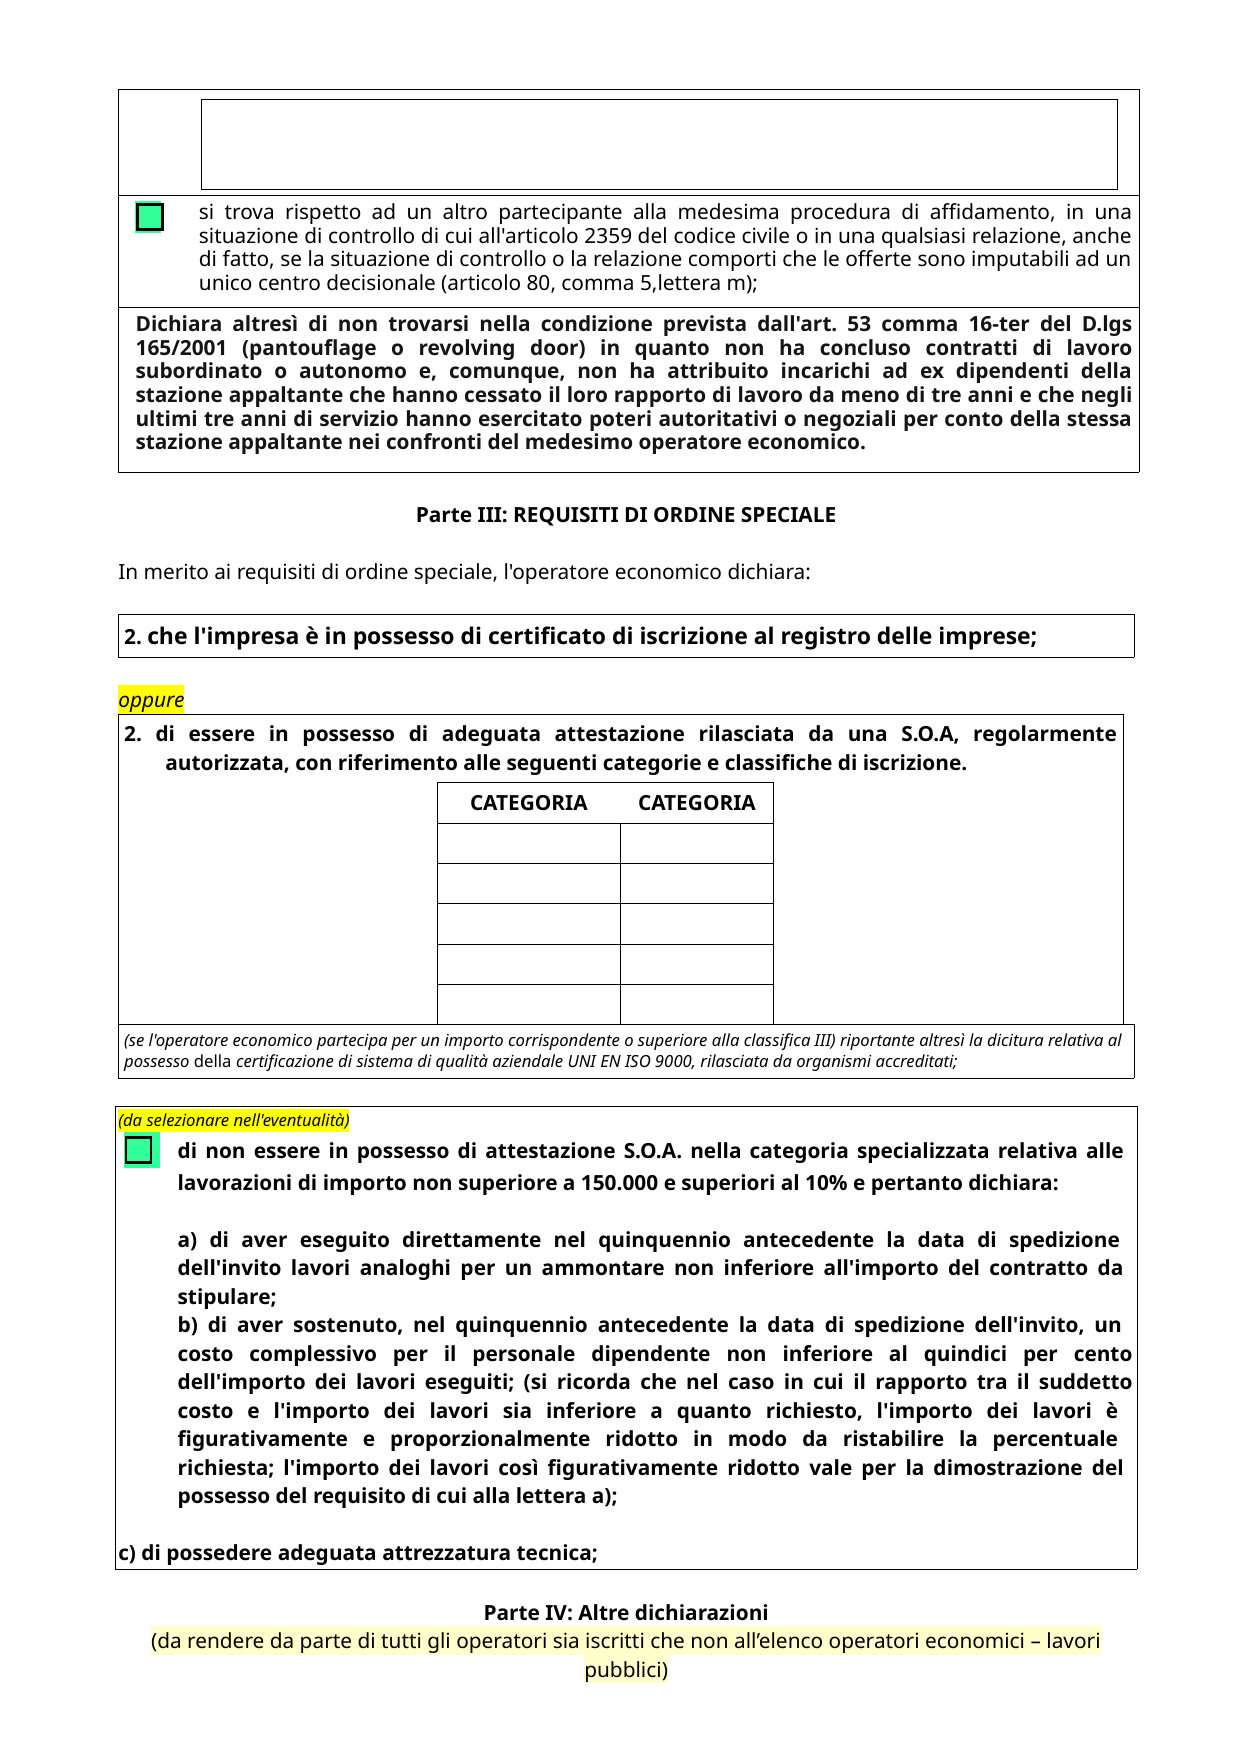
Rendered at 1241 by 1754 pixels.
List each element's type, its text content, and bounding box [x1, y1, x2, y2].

text (da rendere da parte di tutti gli operatori sia iscritti che non all’elenco operatori economici – lavori pubblici) [118, 1626, 1134, 1683]
text Parte IV: Altre dichiarazioni [118, 1598, 1134, 1626]
table_cell [119, 903, 437, 943]
table_cell [119, 823, 437, 863]
table_cell [774, 984, 1123, 1024]
text (da selezionare nell'eventualità) [116, 1107, 1137, 1132]
table_cell [119, 984, 437, 1024]
table_cell [438, 824, 620, 863]
table_cell [119, 944, 437, 984]
text b) di aver sostenuto, nel quinquennio antecedente la data di spedizione dell'invito, un costo complessivo per il personale dipendente non inferiore al quindici per cento dell'importo dei lavori eseguiti; (si ricorda che nel caso in cui il rapporto tra il suddetto costo e l'importo dei lavori sia inferiore a quanto richiesto, l'importo dei lavori è figurativamente e proporzionalmente ridotto in modo da ristabilire la percentuale richiesta; l'importo dei lavori così figurativamente ridotto vale per la dimostrazione del possesso del requisito di cui alla lettera a); [118, 1310, 1134, 1509]
table_cell [774, 903, 1123, 943]
text oppure [118, 685, 1134, 714]
table_cell [119, 782, 437, 822]
table_cell [621, 985, 773, 1024]
table_cell [621, 945, 773, 984]
table_header 2. che l'impresa è in possesso di certificato di iscrizione al registro delle imprese; [119, 615, 1134, 657]
table_cell [438, 864, 620, 903]
table_cell [774, 944, 1123, 984]
table_cell CATEGORIA [438, 783, 620, 822]
table_cell [774, 863, 1123, 903]
text In merito ai requisiti di ordine speciale, l'operatore economico dichiara: [118, 557, 1134, 586]
table_cell [438, 985, 620, 1024]
table_cell [621, 864, 773, 903]
text di non essere in possesso di attestazione S.O.A. nella categoria specializzata relativa alle lavorazioni di importo non superiore a 150.000 e superiori al 10% e pertanto dichiara: [118, 1132, 1134, 1197]
text Parte III: REQUISITI DI ORDINE SPECIALE [118, 500, 1134, 529]
table_cell [774, 782, 1123, 822]
table_cell [119, 863, 437, 903]
table_cell [438, 904, 620, 943]
table_header (se l'operatore economico partecipa per un importo corrispondente o superiore alla classifica III) riportante altresì la dicitura relativa al possesso della certificazione di sistema di qualità aziendale UNI EN ISO 9000, rilasciata da organismi accreditati; [119, 1025, 1134, 1077]
table_header 2. di essere in possesso di adeguata attestazione rilasciata da una S.O.A, regolarmente autorizzata, con riferimento alle seguenti categorie e classifiche di iscrizione. [119, 715, 1123, 782]
table_cell [438, 945, 620, 984]
table_cell CATEGORIA [620, 783, 773, 822]
table_cell Dichiara altresì di non trovarsi nella condizione prevista dall'art. 53 comma 16-ter del D.lgs 165/2001 (pantouflage o revolving door) in quanto non ha concluso contratti di lavoro subordinato o autonomo e, comunque, non ha attribuito incarichi ad ex dipendenti della stazione appaltante che hanno cessato il loro rapporto di lavoro da meno di tre anni e che negli ultimi tre anni di servizio hanno esercitato poteri autoritativi o negoziali per conto della stessa stazione appaltante nei confronti del medesimo operatore economico. [119, 308, 1139, 472]
table_cell [621, 824, 773, 863]
table_cell [621, 904, 773, 943]
text a) di aver eseguito direttamente nel quinquennio antecedente la data di spedizione dell'invito lavori analoghi per un ammontare non inferiore all'importo del contratto da stipulare; [118, 1225, 1134, 1310]
table_cell [774, 823, 1123, 863]
text c) di possedere adeguata attrezzatura tecnica; [116, 1535, 1137, 1569]
table_cell si trova rispetto ad un altro partecipante alla medesima procedura di affidamento, in una situazione di controllo di cui all'articolo 2359 del codice civile o in una qualsiasi relazione, anche di fatto, se la situazione di controllo o la relazione comporti che le offerte sono imputabili ad un unico centro decisionale (articolo 80, comma 5,lettera m); [119, 196, 1139, 307]
table_cell [119, 90, 1139, 195]
